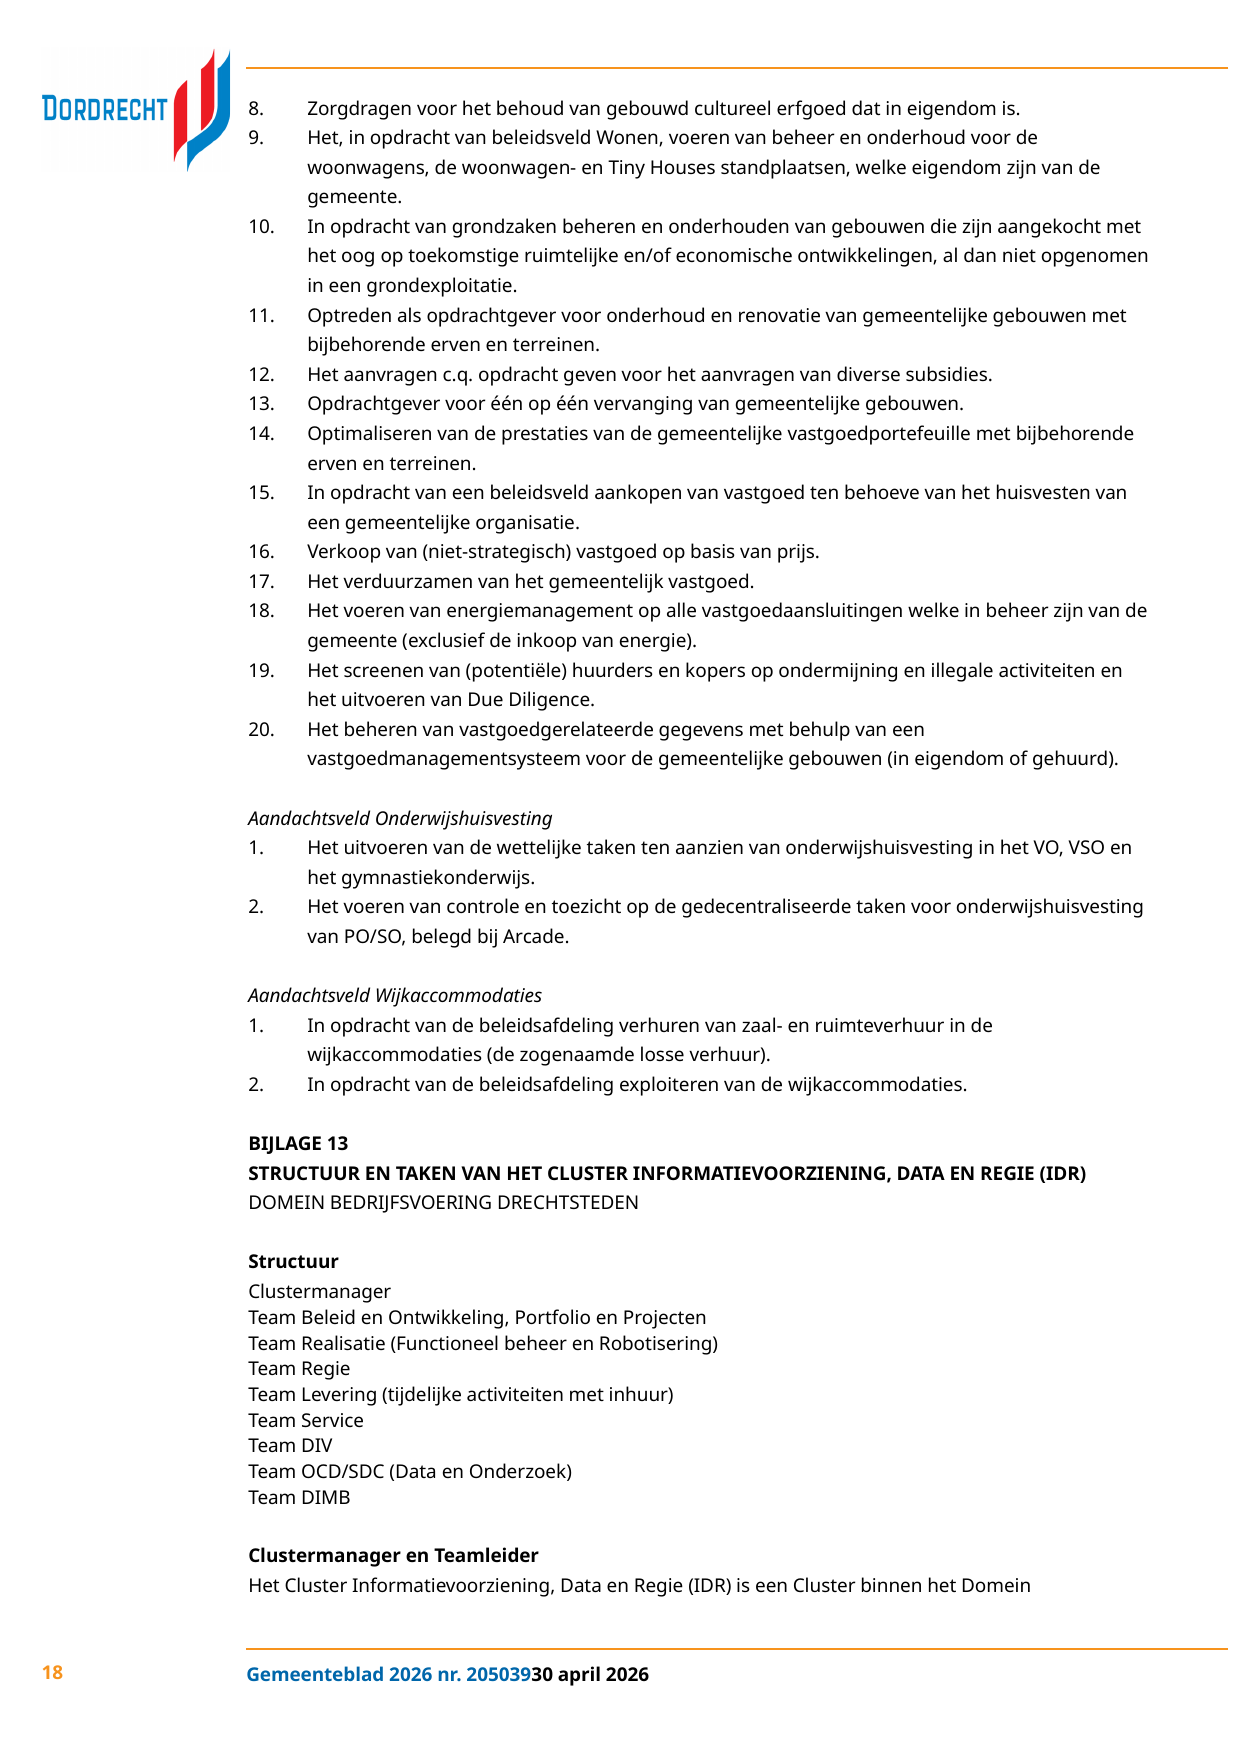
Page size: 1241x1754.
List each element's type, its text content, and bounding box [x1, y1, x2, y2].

table_cell Team Realisatie (Functioneel beheer en Robotisering) [248, 1330, 1152, 1355]
list Het voeren van energiemanagement op alle vastgoedaansluitingen welke in beheer zijn van de gemeente (exclusief de inkoop van energie). [248, 598, 1152, 653]
list Optreden als opdrachtgever voor onderhoud en renovatie van gemeentelijke gebouwen met bijbehorende erven en terreinen. [248, 302, 1152, 357]
list Het uitvoeren van de wettelijke taken ten aanzien van onderwijshuisvesting in het VO, VSO en het gymnastiekonderwijs. [248, 834, 1152, 890]
table_cell Team Service [248, 1407, 1152, 1433]
text Aandachtsveld Wijkaccommodaties [248, 982, 1152, 1008]
table_cell Team DIMB [248, 1484, 1152, 1510]
list Verkoop van (niet-strategisch) vastgoed op basis van prijs. [248, 538, 1152, 564]
table_cell Team DIV [248, 1433, 1152, 1458]
table_header Clustermanager [248, 1278, 1152, 1304]
list Optimaliseren van de prestaties van de gemeentelijke vastgoedportefeuille met bijbehorende erven en terreinen. [248, 420, 1152, 476]
table_cell Team Regie [248, 1355, 1152, 1381]
text Het Cluster Informatievoorziening, Data en Regie (IDR) is een Cluster binnen het Domein [248, 1572, 1152, 1598]
text DOMEIN BEDRIJFSVOERING DRECHTSTEDEN [248, 1189, 1152, 1215]
text Aandachtsveld Onderwijshuisvesting [248, 805, 1152, 831]
table_cell Team Beleid en Ontwikkeling, Portfolio en Projecten [248, 1304, 1152, 1330]
table_cell Team OCD/SDC (Data en Onderzoek) [248, 1458, 1152, 1484]
list In opdracht van een beleidsveld aankopen van vastgoed ten behoeve van het huisvesten van een gemeentelijke organisatie. [248, 479, 1152, 535]
list Het verduurzamen van het gemeentelijk vastgoed. [248, 568, 1152, 594]
text Structuur [248, 1248, 1152, 1274]
picture [41, 47, 231, 172]
list Het screenen van (potentiële) huurders en kopers op ondermijning en illegale activiteiten en het uitvoeren van Due Diligence. [248, 657, 1152, 712]
list Het voeren van controle en toezicht op de gedecentraliseerde taken voor onderwijshuisvesting van PO/SO, belegd bij Arcade. [248, 893, 1152, 949]
list In opdracht van de beleidsafdeling exploiteren van de wijkaccommodaties. [248, 1071, 1152, 1097]
list Het aanvragen c.q. opdracht geven voor het aanvragen van diverse subsidies. [248, 361, 1152, 387]
text BIJLAGE 13 [248, 1130, 1152, 1156]
text Clustermanager en Teamleider [248, 1543, 1152, 1568]
text STRUCTUUR EN TAKEN VAN HET CLUSTER INFORMATIEVOORZIENING, DATA EN REGIE (IDR) [248, 1160, 1152, 1186]
list Het beheren van vastgoedgerelateerde gegevens met behulp van een vastgoedmanagementsysteem voor de gemeentelijke gebouwen (in eigendom of gehuurd). [248, 716, 1152, 771]
list In opdracht van de beleidsafdeling verhuren van zaal- en ruimteverhuur in de wijkaccommodaties (de zogenaamde losse verhuur). [248, 1012, 1152, 1067]
list In opdracht van grondzaken beheren en onderhouden van gebouwen die zijn aangekocht met het oog op toekomstige ruimtelijke en/of economische ontwikkelingen, al dan niet opgenomen in een grondexploitatie. [248, 213, 1152, 298]
list Zorgdragen voor het behoud van gebouwd cultureel erfgoed dat in eigendom is. [248, 95, 1152, 121]
table_cell Team Levering (tijdelijke activiteiten met inhuur) [248, 1381, 1152, 1407]
list Het, in opdracht van beleidsveld Wonen, voeren van beheer en onderhoud voor de woonwagens, de woonwagen- en Tiny Houses standplaatsen, welke eigendom zijn van de gemeente. [248, 124, 1152, 209]
list Opdrachtgever voor één op één vervanging van gemeentelijke gebouwen. [248, 391, 1152, 416]
